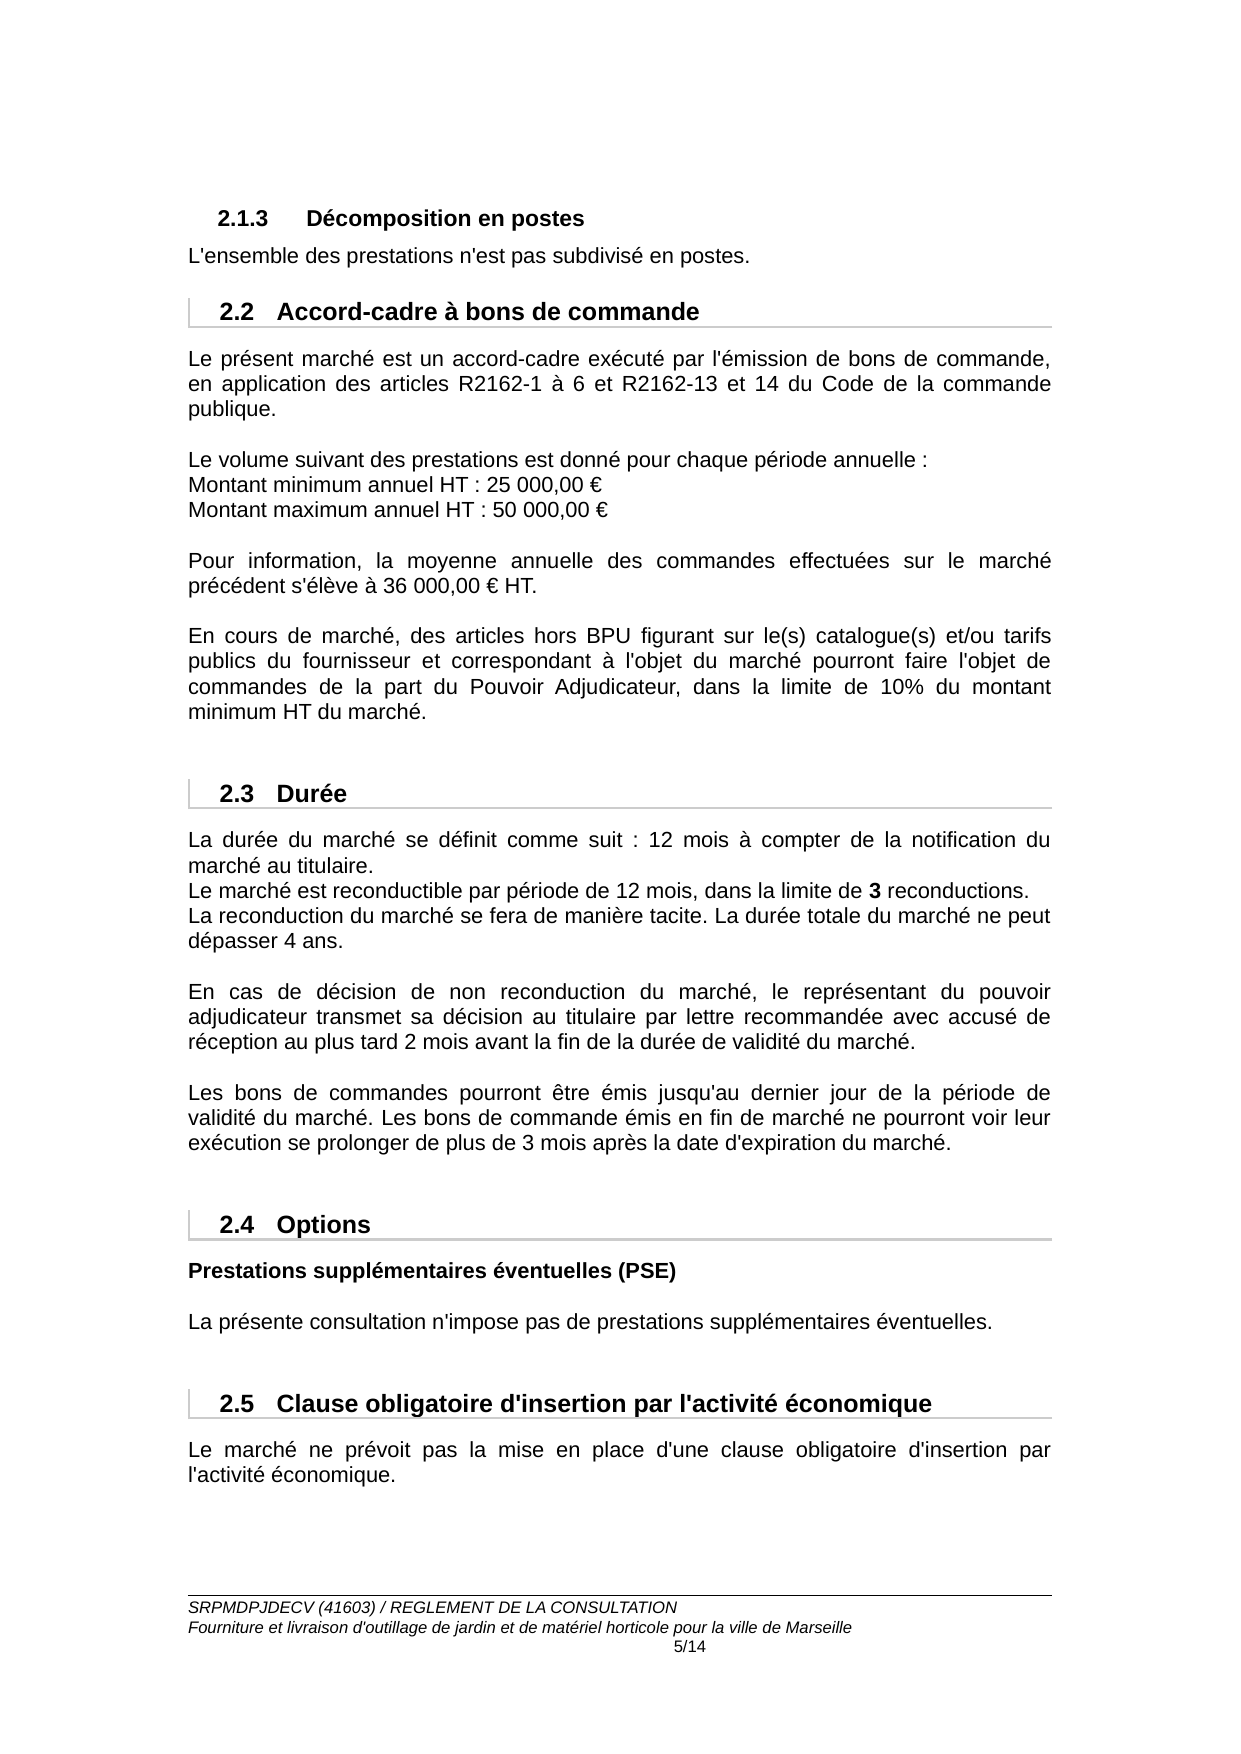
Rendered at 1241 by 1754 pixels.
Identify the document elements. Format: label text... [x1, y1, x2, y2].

text Le marché est reconductible par période de 12 mois, dans la limite de 3 reconductions. [188, 878, 1052, 903]
subtitle Accord-cadre à bons de commande [188, 297, 1052, 326]
text Pour information, la moyenne annuelle des commandes effectuées sur le marché précédent s'élève à 36 000,00 € HT. [188, 548, 1052, 598]
text Le présent marché est un accord-cadre exécuté par l'émission de bons de commande, en application des articles R2162-1 à 6 et R2162-13 et 14 du Code de la commande publique. [188, 346, 1052, 422]
text Le volume suivant des prestations est donné pour chaque période annuelle : [188, 447, 1052, 472]
text La présente consultation n'impose pas de prestations supplémentaires éventuelles. [188, 1309, 1052, 1334]
text Prestations supplémentaires éventuelles (PSE) [188, 1258, 1052, 1283]
text La reconduction du marché se fera de manière tacite. La durée totale du marché ne peut dépasser 4 ans. [188, 903, 1052, 953]
subtitle Options [190, 1210, 1052, 1238]
text En cours de marché, des articles hors BPU figurant sur le(s) catalogue(s) et/ou tarifs publics du fournisseur et correspondant à l'objet du marché pourront faire l'objet de commandes de la part du Pouvoir Adjudicateur, dans la limite de 10% du montant minimum HT du marché. [188, 623, 1052, 724]
text La durée du marché se définit comme suit : 12 mois à compter de la notification du marché au titulaire. [188, 827, 1052, 878]
text Montant maximum annuel HT : 50 000,00 € [188, 497, 1052, 522]
subtitle Décomposition en postes [188, 204, 1052, 231]
subtitle Clause obligatoire d'insertion par l'activité économique [188, 1388, 1052, 1417]
text Montant minimum annuel HT : 25 000,00 € [188, 472, 1052, 497]
text En cas de décision de non reconduction du marché, le représentant du pouvoir adjudicateur transmet sa décision au titulaire par lettre recommandée avec accusé de réception au plus tard 2 mois avant la fin de la durée de validité du marché. [188, 978, 1052, 1054]
text L'ensemble des prestations n'est pas subdivisé en postes. [188, 243, 1052, 268]
text Le marché ne prévoit pas la mise en place d'une clause obligatoire d'insertion par l'activité économique. [188, 1437, 1052, 1487]
text Les bons de commandes pourront être émis jusqu'au dernier jour de la période de validité du marché. Les bons de commande émis en fin de marché ne pourront voir leur exécution se prolonger de plus de 3 mois après la date d'expiration du marché. [188, 1079, 1052, 1155]
subtitle Durée [190, 779, 1052, 807]
